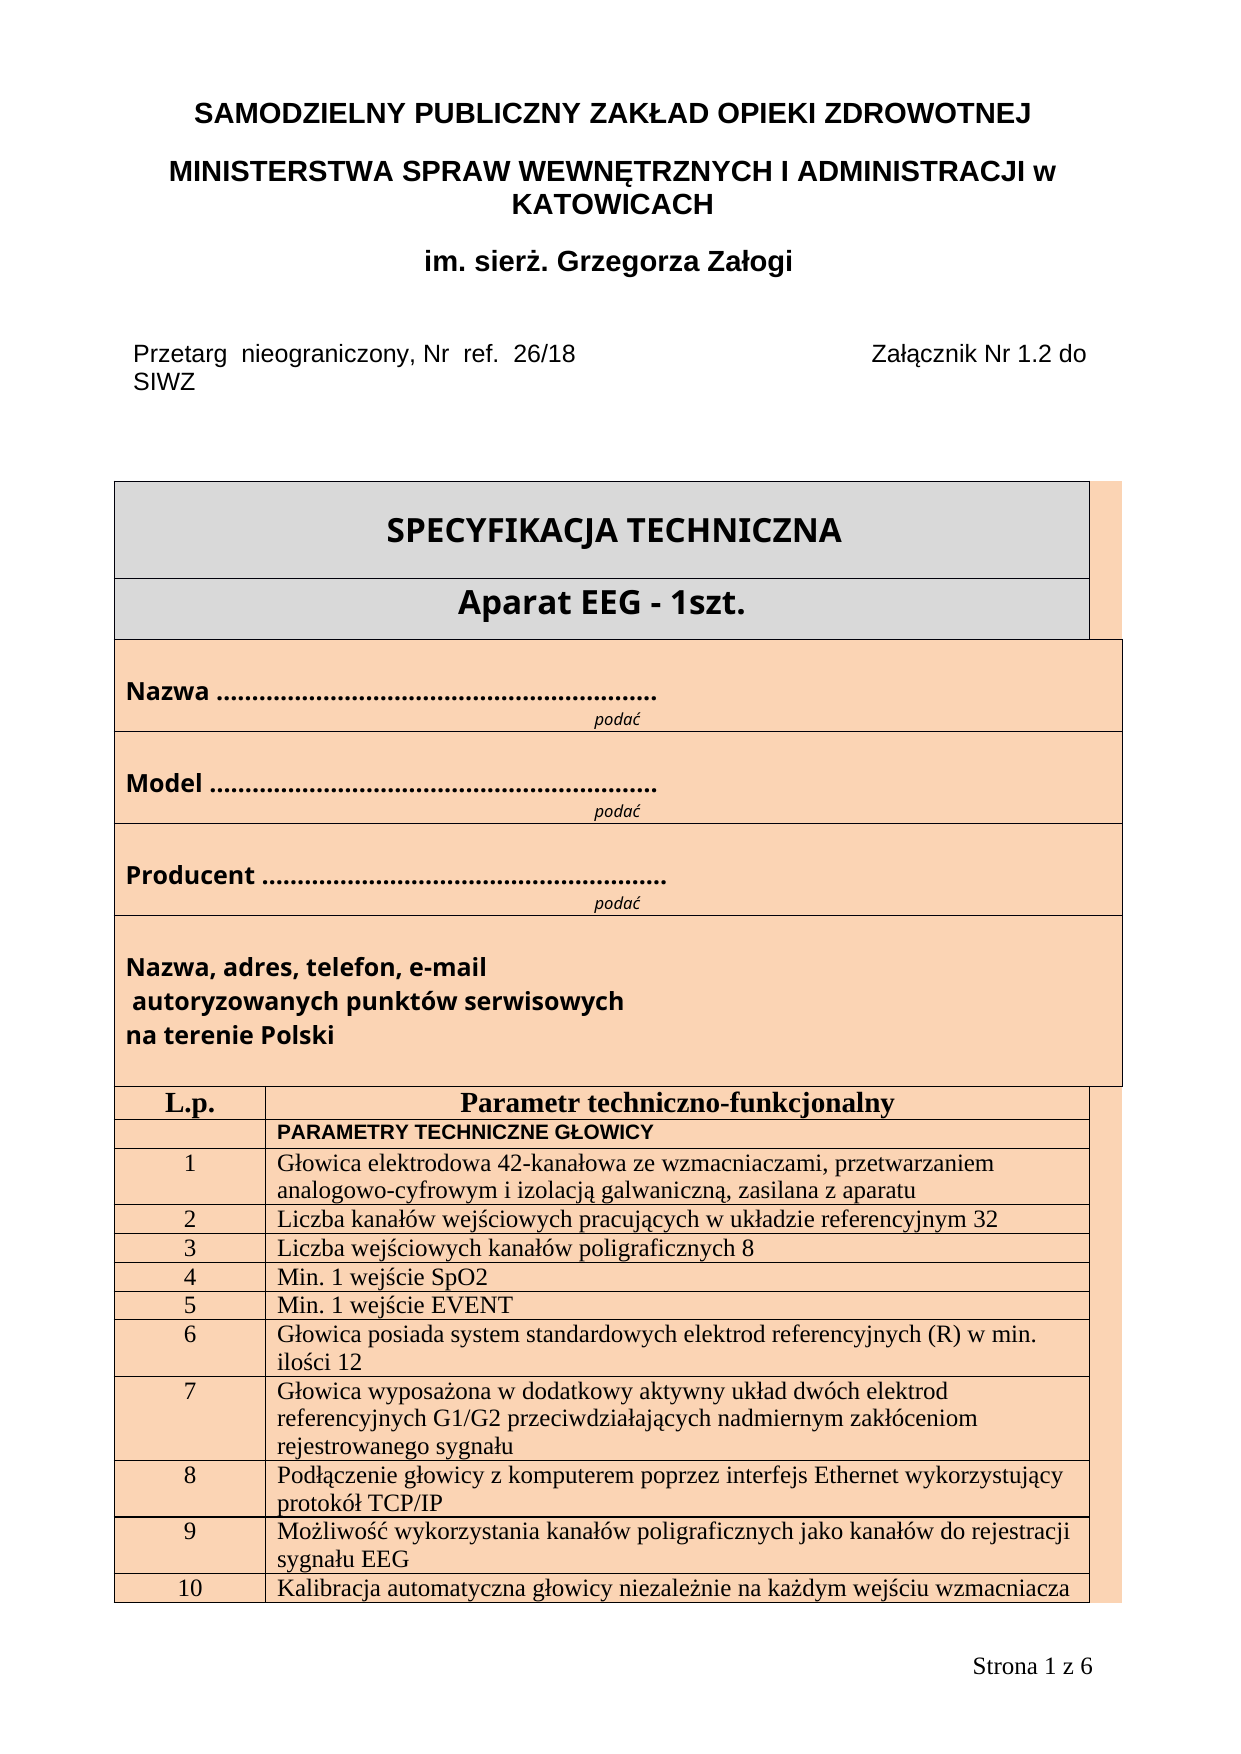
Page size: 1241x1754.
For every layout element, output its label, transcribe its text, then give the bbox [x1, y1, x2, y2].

table_cell [1090, 1516, 1122, 1573]
table_cell Min. 1 wejście SpO2 [266, 1263, 1089, 1291]
table_cell Możliwość wykorzystania kanałów poligraficznych jako kanałów do rejestracji sygnału EEG [266, 1518, 1089, 1573]
table_cell Nazwa …………………………………………………….. podać [115, 640, 1122, 731]
table_cell [1090, 578, 1122, 639]
table_cell Liczba wejściowych kanałów poligraficznych 8 [266, 1234, 1089, 1262]
table_header SPECYFIKACJA TECHNICZNA [115, 482, 1089, 578]
table_cell [1090, 1262, 1122, 1291]
table_cell 3 [115, 1234, 265, 1262]
table_cell Nazwa, adres, telefon, e-mail autoryzowanych punktów serwisowych na terenie Polski [115, 916, 1122, 1086]
table_cell [1090, 1119, 1122, 1148]
table_cell [1090, 1148, 1122, 1204]
table_cell 10 [115, 1574, 265, 1602]
table_cell [115, 1120, 265, 1148]
table_cell 6 [115, 1320, 265, 1376]
table_cell 1 [115, 1149, 265, 1204]
table_cell Liczba kanałów wejściowych pracujących w układzie referencyjnym 32 [266, 1205, 1089, 1233]
table_cell Aparat EEG - 1szt. [115, 579, 1089, 639]
table_cell [1090, 1204, 1122, 1233]
table_cell [1090, 1319, 1122, 1376]
table_cell L.p. [115, 1087, 265, 1119]
table_cell 2 [115, 1205, 265, 1233]
table_cell Podłączenie głowicy z komputerem poprzez interfejs Ethernet wykorzystujący protokół TCP/IP [266, 1461, 1089, 1516]
table_cell [1090, 1460, 1122, 1516]
table_cell Parametr techniczno-funkcjonalny [266, 1087, 1089, 1119]
table_cell Głowica posiada system standardowych elektrod referencyjnych (R) w min. ilości 12 [266, 1320, 1089, 1376]
table_cell [1090, 1291, 1122, 1319]
table_cell 4 [115, 1263, 265, 1291]
table_cell 7 [115, 1377, 265, 1460]
table_cell 8 [115, 1461, 265, 1516]
table_cell [1090, 1376, 1122, 1460]
table_cell [1090, 1573, 1122, 1602]
table_cell Producent ………………………………………………… podać [115, 824, 1122, 914]
table_cell [1090, 1087, 1122, 1119]
table_cell [1090, 1233, 1122, 1262]
table_cell PARAMETRY TECHNICZNE GŁOWICY [266, 1120, 1089, 1148]
table_cell Głowica wyposażona w dodatkowy aktywny układ dwóch elektrod referencyjnych G1/G2 przeciwdziałających nadmiernym zakłóceniom rejestrowanego sygnału [266, 1377, 1089, 1460]
table_cell Min. 1 wejście EVENT [266, 1292, 1089, 1319]
table_header [1090, 481, 1122, 578]
table_cell Model ……………………………………………………… podać [115, 732, 1122, 823]
table_cell 9 [115, 1518, 265, 1573]
table_cell Kalibracja automatyczna głowicy niezależnie na każdym wejściu wzmacniacza [266, 1574, 1089, 1602]
table_cell 5 [115, 1292, 265, 1319]
table_cell Głowica elektrodowa 42-kanałowa ze wzmacniaczami, przetwarzaniem analogowo-cyfrowym i izolacją galwaniczną, zasilana z aparatu [266, 1149, 1089, 1204]
